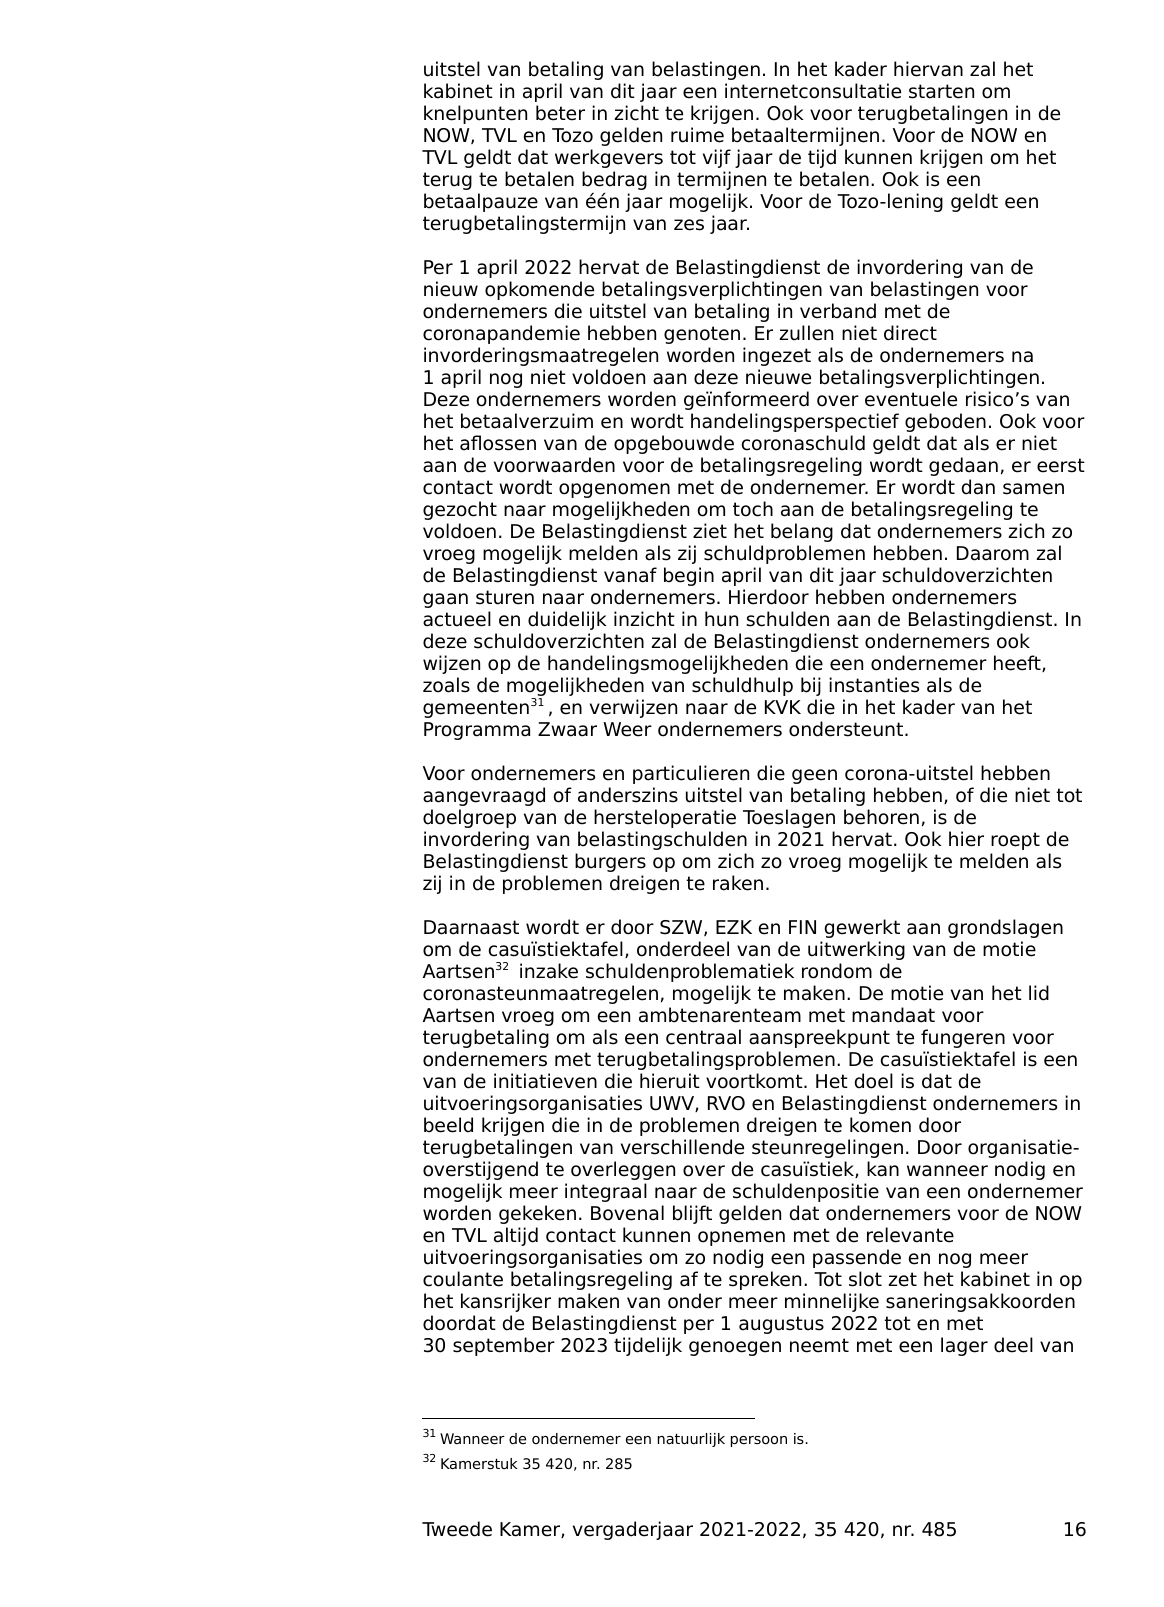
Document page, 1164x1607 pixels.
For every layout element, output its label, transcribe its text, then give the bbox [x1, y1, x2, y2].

text Voor ondernemers en particulieren die geen corona-uitstel hebben aangevraagd of anderszins uitstel van betaling hebben, of die niet tot doelgroep van de hersteloperatie Toeslagen behoren, is de invordering van belastingschulden in 2021 hervat. Ook hier roept de Belastingdienst burgers op om zich zo vroeg mogelijk te melden als zij in de problemen dreigen te raken. [422, 763, 1087, 895]
text Kamerstuk 35 420, nr. 285 [422, 1452, 1087, 1474]
text Daarnaast wordt er door SZW, EZK en FIN gewerkt aan grondslagen om de casuïstiektafel, onderdeel van de uitwerking van de motie Aartsen inzake schuldenproblematiek rondom de coronasteunmaatregelen, mogelijk te maken. De motie van het lid Aartsen vroeg om een ambtenarenteam met mandaat voor terugbetaling om als een centraal aanspreekpunt te fungeren voor ondernemers met terugbetalingsproblemen. De casuïstiektafel is een van de initiatieven die hieruit voortkomt. Het doel is dat de uitvoeringsorganisaties UWV, RVO en Belastingdienst ondernemers in beeld krijgen die in de problemen dreigen te komen door terugbetalingen van verschillende steunregelingen. Door organisatie-overstijgend te overleggen over de casuïstiek, kan wanneer nodig en mogelijk meer integraal naar de schuldenpositie van een ondernemer worden gekeken. Bovenal blijft gelden dat ondernemers voor de NOW en TVL altijd contact kunnen opnemen met de relevante uitvoeringsorganisaties om zo nodig een passende en nog meer coulante betalingsregeling af te spreken. Tot slot zet het kabinet in op het kansrijker maken van onder meer minnelijke saneringsakkoorden doordat de Belastingdienst per 1 augustus 2022 tot en met 30 september 2023 tijdelijk genoegen neemt met een lager deel van [422, 917, 1087, 1356]
text uitstel van betaling van belastingen. In het kader hiervan zal het kabinet in april van dit jaar een internetconsultatie starten om knelpunten beter in zicht te krijgen. Ook voor terugbetalingen in de NOW, TVL en Tozo gelden ruime betaaltermijnen. Voor de NOW en TVL geldt dat werkgevers tot vijf jaar de tijd kunnen krijgen om het terug te betalen bedrag in termijnen te betalen. Ook is een betaalpauze van één jaar mogelijk. Voor de Tozo-lening geldt een terugbetalingstermijn van zes jaar. [422, 59, 1087, 235]
text Wanneer de ondernemer een natuurlijk persoon is. [422, 1427, 1087, 1449]
text Per 1 april 2022 hervat de Belastingdienst de invordering van de nieuw opkomende betalingsverplichtingen van belastingen voor ondernemers die uitstel van betaling in verband met de coronapandemie hebben genoten. Er zullen niet direct invorderingsmaatregelen worden ingezet als de ondernemers na 1 april nog niet voldoen aan deze nieuwe betalingsverplichtingen. Deze ondernemers worden geïnformeerd over eventuele risico’s van het betaalverzuim en wordt handelingsperspectief geboden. Ook voor het aflossen van de opgebouwde coronaschuld geldt dat als er niet aan de voorwaarden voor de betalingsregeling wordt gedaan, er eerst contact wordt opgenomen met de ondernemer. Er wordt dan samen gezocht naar mogelijkheden om toch aan de betalingsregeling te voldoen. De Belastingdienst ziet het belang dat ondernemers zich zo vroeg mogelijk melden als zij schuldproblemen hebben. Daarom zal de Belastingdienst vanaf begin april van dit jaar schuldoverzichten gaan sturen naar ondernemers. Hierdoor hebben ondernemers actueel en duidelijk inzicht in hun schulden aan de Belastingdienst. In deze schuldoverzichten zal de Belastingdienst ondernemers ook wijzen op de handelingsmogelijkheden die een ondernemer heeft, zoals de mogelijkheden van schuldhulp bij instanties als de gemeenten, en verwijzen naar de KVK die in het kader van het Programma Zwaar Weer ondernemers ondersteunt. [422, 257, 1087, 741]
